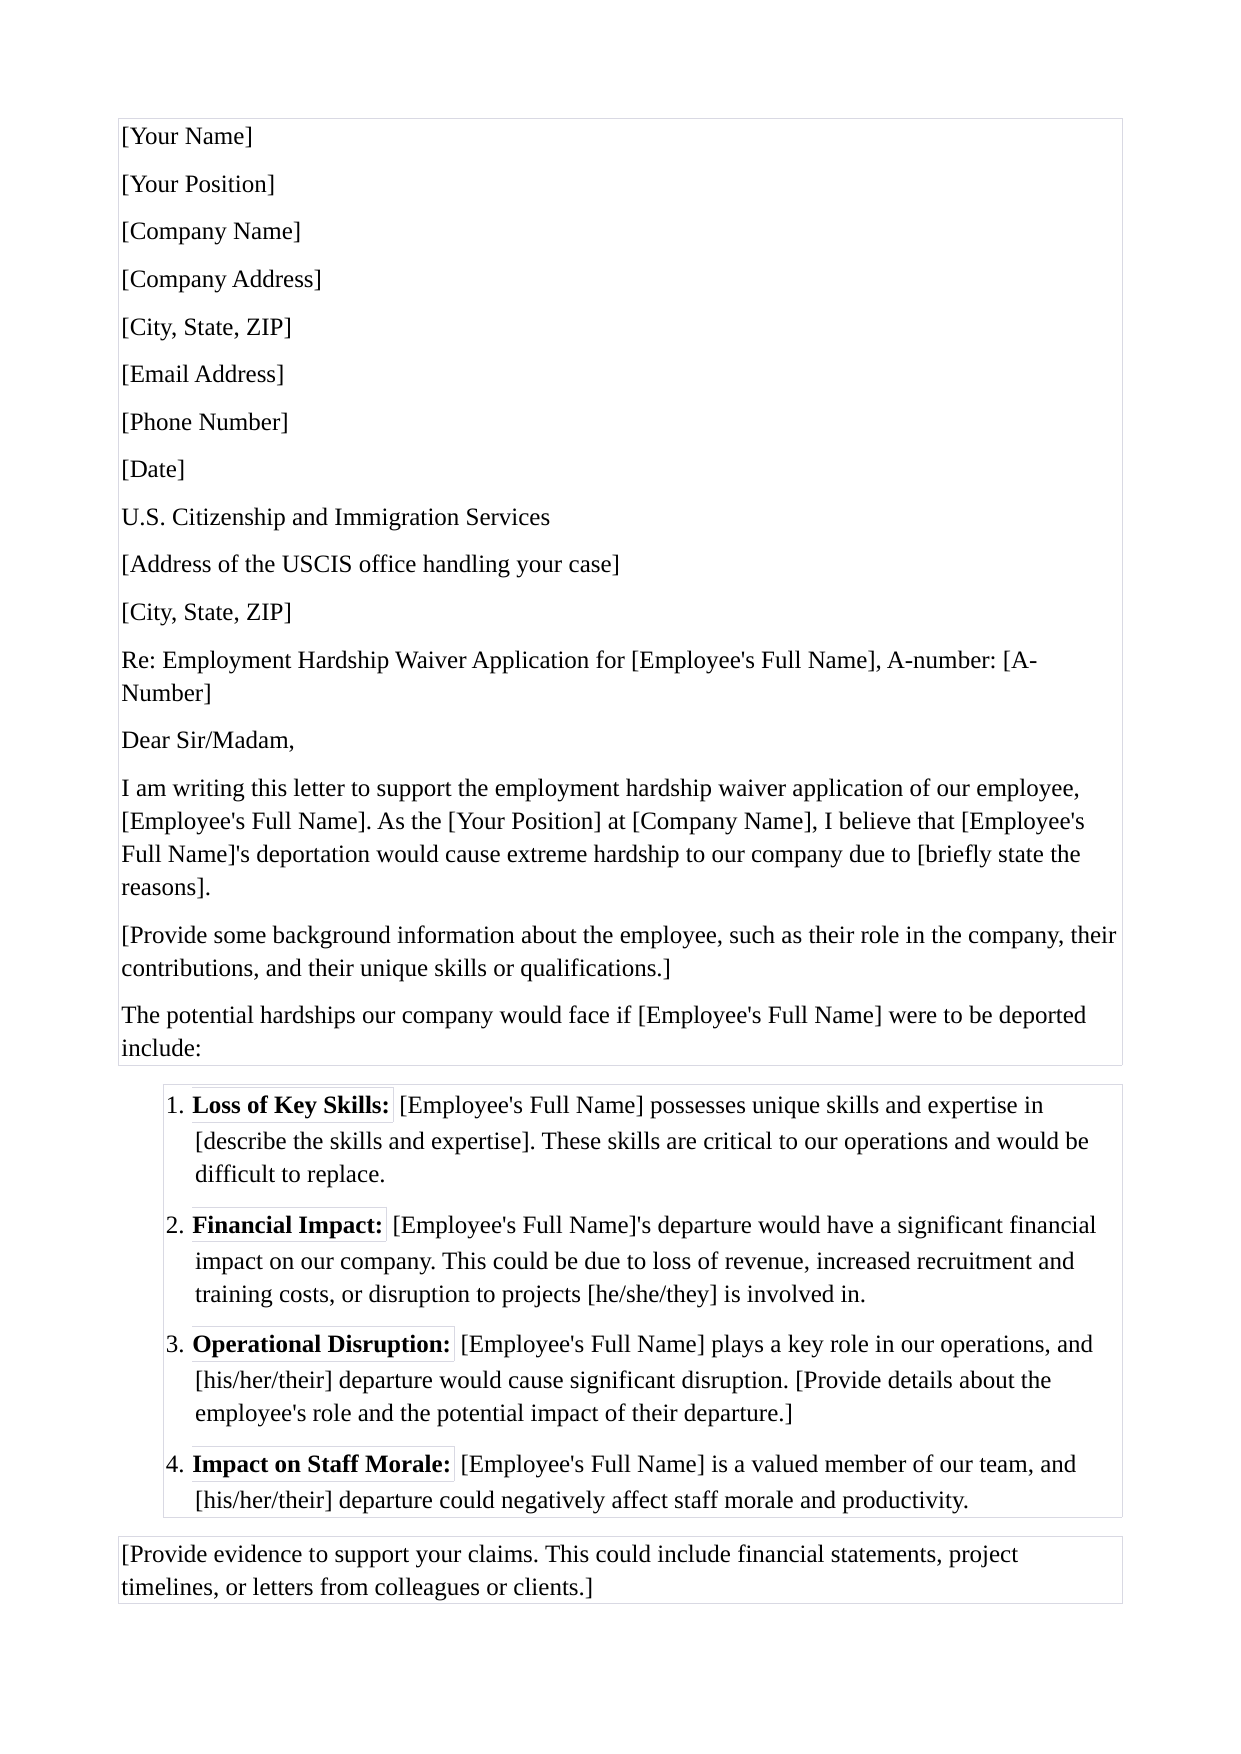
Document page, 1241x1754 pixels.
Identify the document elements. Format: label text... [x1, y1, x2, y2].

text [Your Position] [119, 166, 1122, 197]
list Loss of Key Skills: [Employee's Full Name] possesses unique skills and expertise in [describe the skills and expertise]. These skills are critical to our operations and would be difficult to replace. [164, 1085, 1122, 1188]
text [City, State, ZIP] [119, 308, 1122, 340]
text Dear Sir/Madam, [119, 722, 1122, 754]
text Re: Employment Hardship Waiver Application for [Employee's Full Name], A-number: [A-Number] [119, 642, 1122, 707]
text [Email Address] [119, 356, 1122, 388]
text [Company Address] [119, 261, 1122, 293]
list Operational Disruption: [Employee's Full Name] plays a key role in our operations, and [his/her/their] departure would cause significant disruption. [Provide details about the employee's role and the potential impact of their departure.] [164, 1323, 1122, 1427]
list Financial Impact: [Employee's Full Name]'s departure would have a significant financial impact on our company. This could be due to loss of revenue, increased recruitment and training costs, or disruption to projects [he/she/they] is involved in. [164, 1204, 1122, 1307]
text [Provide some background information about the employee, such as their role in the company, their contributions, and their unique skills or qualifications.] [119, 917, 1122, 981]
text [Your Name] [119, 119, 1122, 150]
text [City, State, ZIP] [119, 594, 1122, 626]
text [Date] [119, 451, 1122, 483]
text The potential hardships our company would face if [Employee's Full Name] were to be deported include: [119, 997, 1122, 1065]
text U.S. Citizenship and Immigration Services [119, 499, 1122, 531]
text I am writing this letter to support the employment hardship waiver application of our employee, [Employee's Full Name]. As the [Your Position] at [Company Name], I believe that [Employee's Full Name]'s deportation would cause extreme hardship to our company due to [briefly state the reasons]. [119, 770, 1122, 901]
list Impact on Staff Morale: [Employee's Full Name] is a valued member of our team, and [his/her/their] departure could negatively affect staff morale and productivity. [164, 1443, 1122, 1517]
text [Phone Number] [119, 404, 1122, 436]
text [Address of the USCIS office handling your case] [119, 547, 1122, 578]
text [Provide evidence to support your claims. This could include financial statements, project timelines, or letters from colleagues or clients.] [119, 1537, 1122, 1603]
text [Company Name] [119, 213, 1122, 245]
